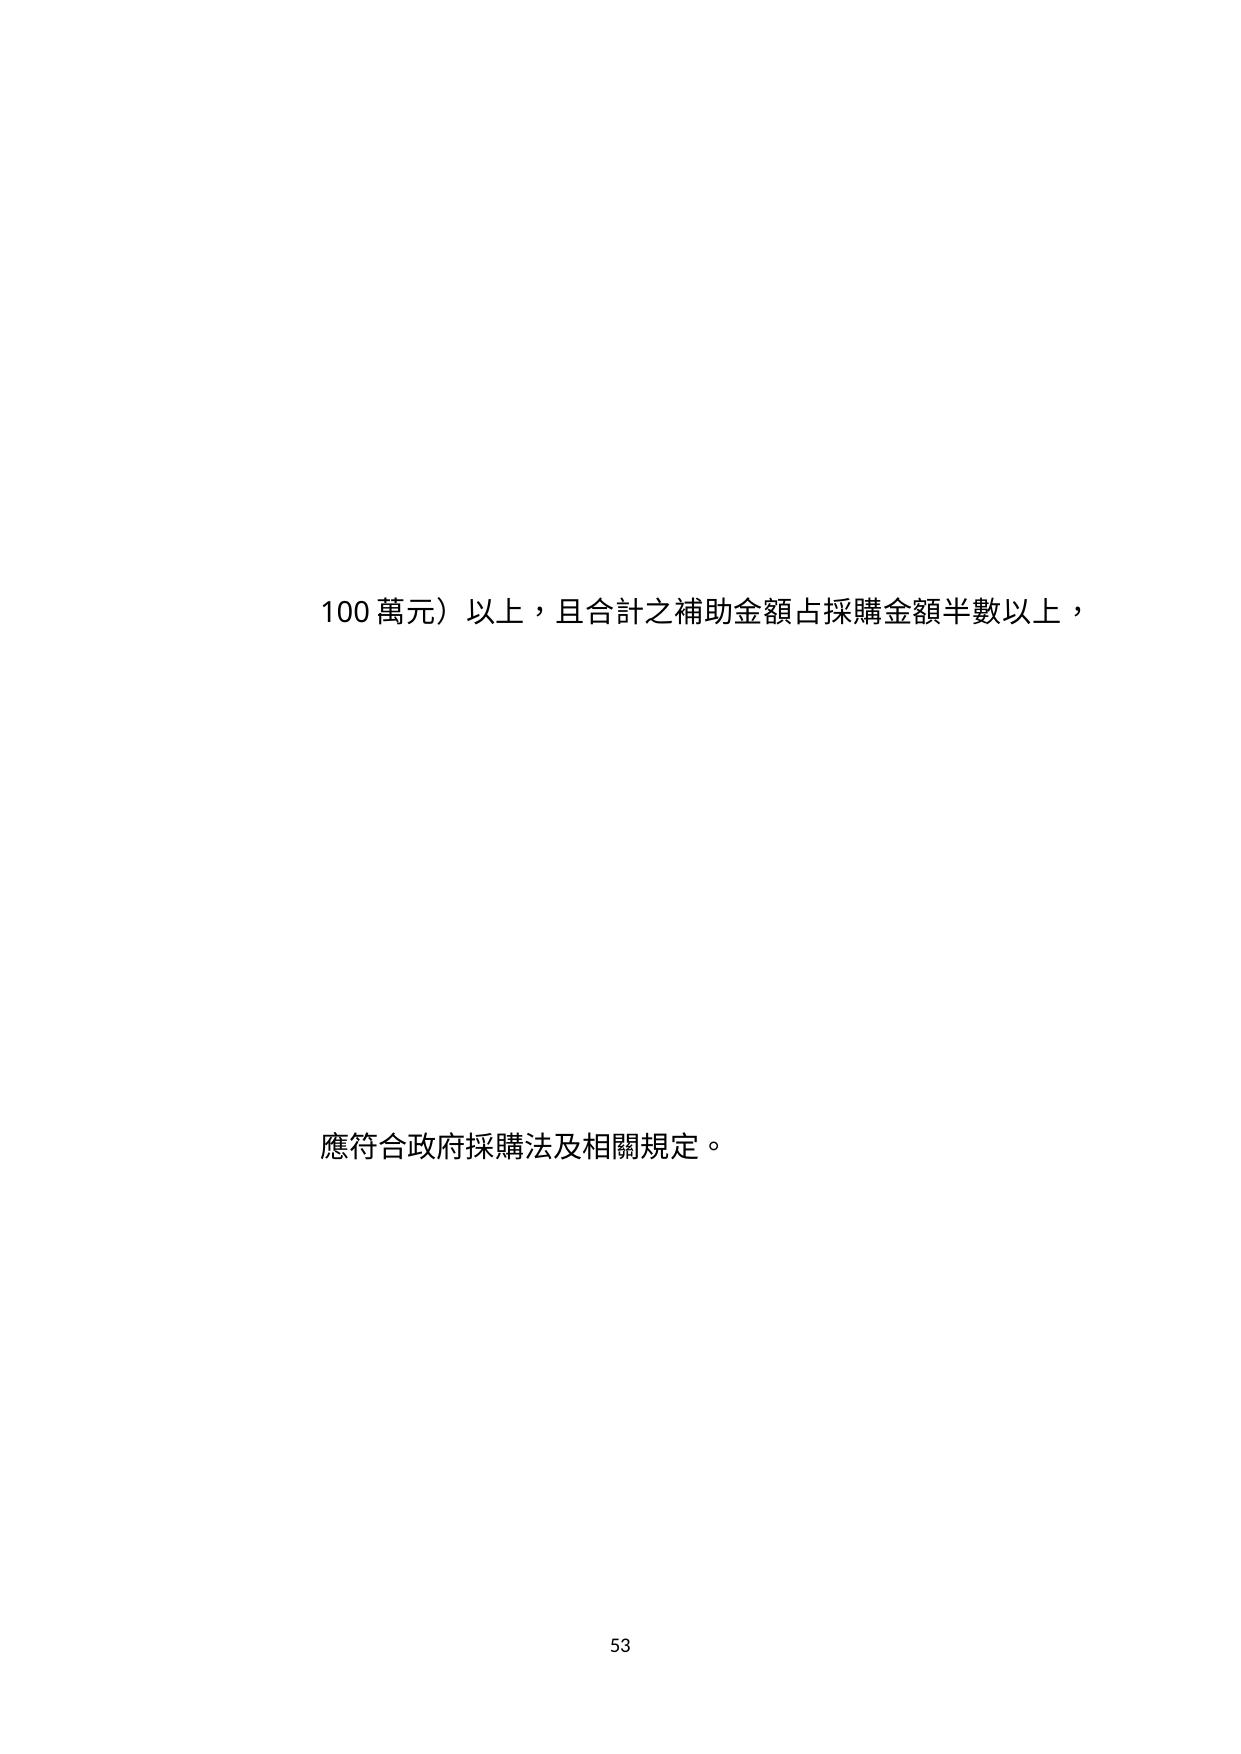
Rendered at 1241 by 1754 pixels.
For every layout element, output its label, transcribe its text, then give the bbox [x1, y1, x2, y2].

list 法人或團體接受本館及其他政府機關補助辦理採購，符合政府採購法第四條規定，補助金額達公告金額（新臺幣100萬元）以上，且合計之補助金額占採購金額半數以上，應符合政府採購法及相關規定。 [282, 342, 1063, 1412]
